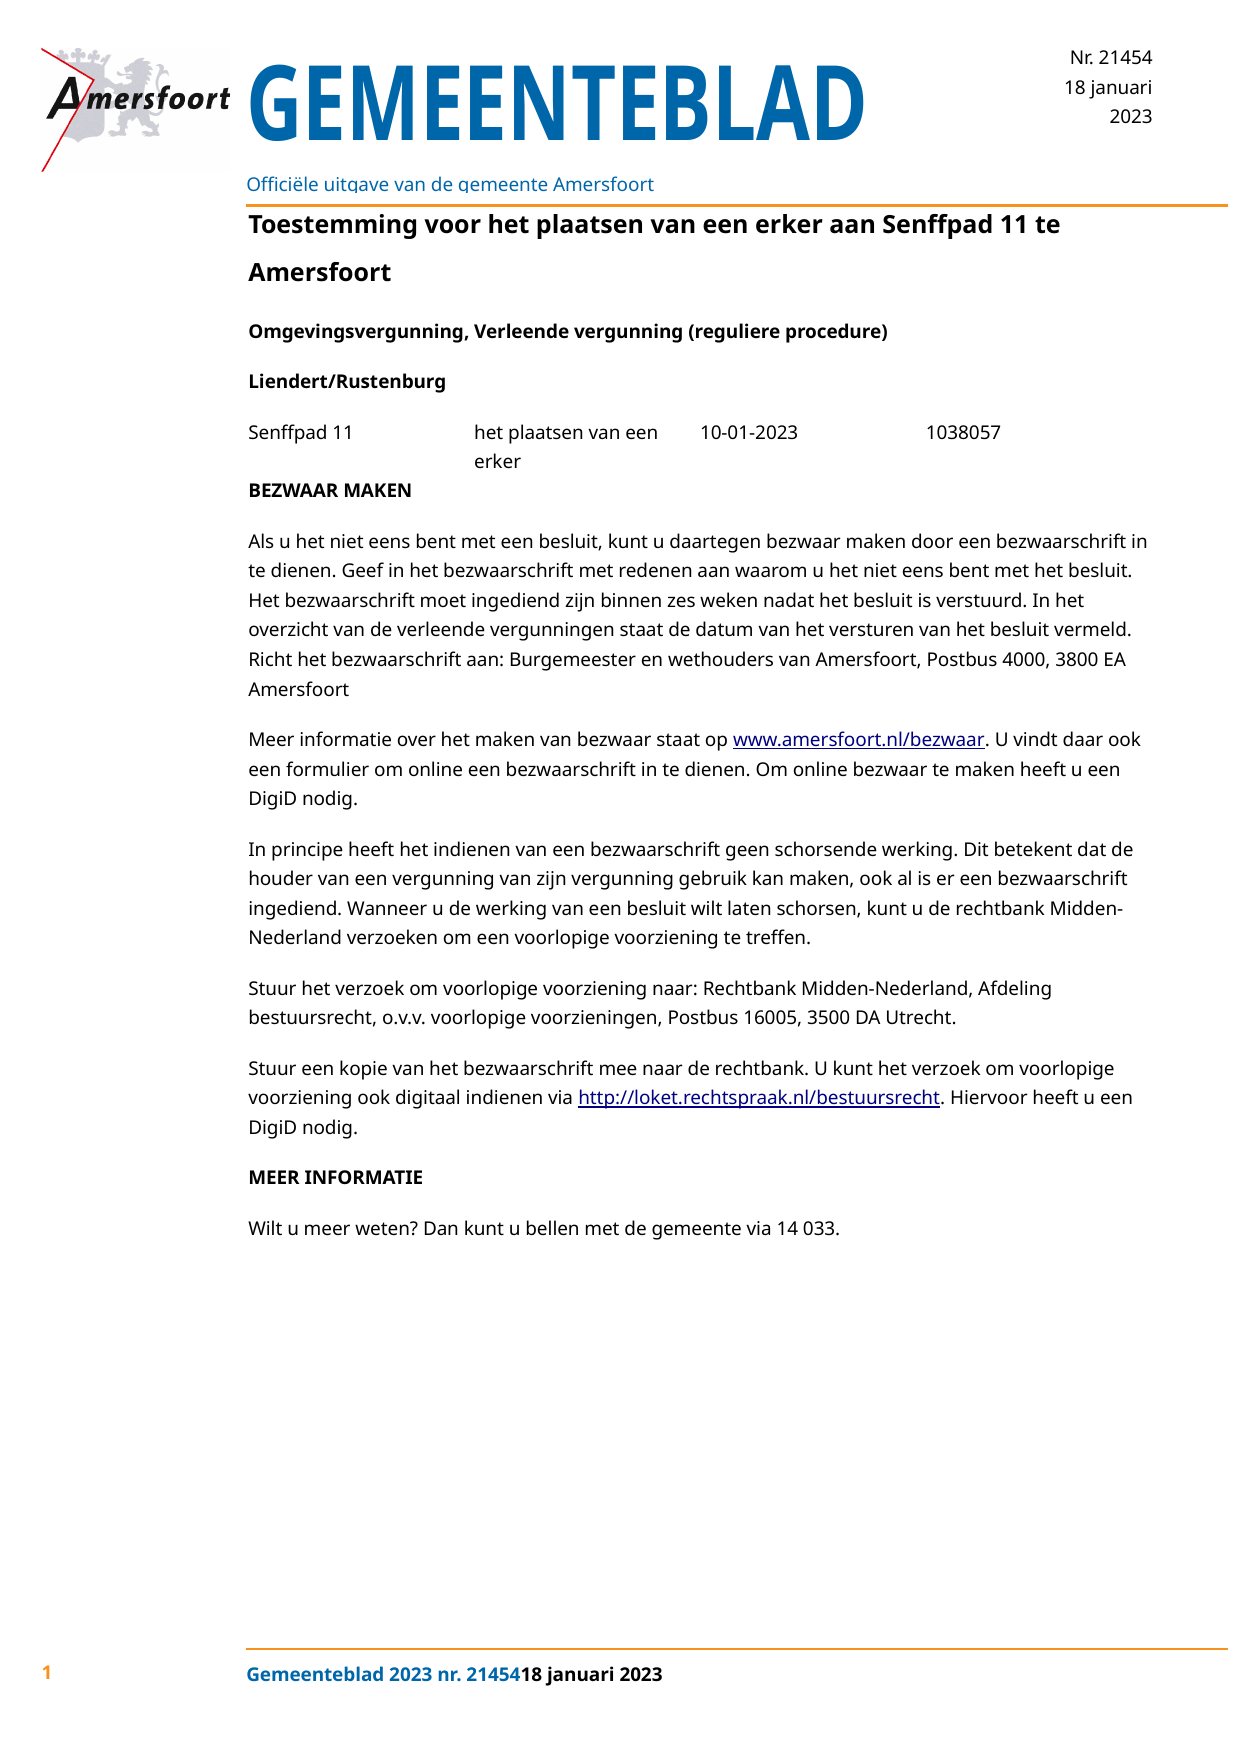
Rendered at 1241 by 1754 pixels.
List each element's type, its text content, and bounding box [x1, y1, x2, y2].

table_header Senffpad 11 [248, 419, 474, 474]
text Toestemming voor het plaatsen van een erker aan Senffpad 11 te Amersfoort [248, 207, 1152, 288]
text MEER INFORMATIE [248, 1164, 1152, 1190]
text In principe heeft het indienen van een bezwaarschrift geen schorsende werking. Dit betekent dat de houder van een vergunning van zijn vergunning gebruik kan maken, ook al is er een bezwaarschrift ingediend. Wanneer u de werking van een besluit wilt laten schorsen, kunt u de rechtbank Midden-Nederland verzoeken om een voorlopige voorziening te treffen. [248, 836, 1152, 950]
text Omgevingsvergunning, Verleende vergunning (reguliere procedure) [248, 318, 1152, 344]
text BEZWAAR MAKEN [248, 477, 1152, 503]
text Liendert/Rustenburg [248, 368, 1152, 394]
text Meer informatie over het maken van bezwaar staat op www.amersfoort.nl/bezwaar. U vindt daar ook een formulier om online een bezwaarschrift in te dienen. Om online bezwaar te maken heeft u een DigiD nodig. [248, 726, 1152, 811]
table_header 10-01-2023 [700, 419, 926, 474]
text Als u het niet eens bent met een besluit, kunt u daartegen bezwaar maken door een bezwaarschrift in te dienen. Geef in het bezwaarschrift met redenen aan waarom u het niet eens bent met het besluit. Het bezwaarschrift moet ingediend zijn binnen zes weken nadat het besluit is verstuurd. In het overzicht van de verleende vergunningen staat de datum van het versturen van het besluit vermeld. Richt het bezwaarschrift aan: Burgemeester en wethouders van Amersfoort, Postbus 4000, 3800 EA Amersfoort [248, 528, 1152, 701]
text Stuur het verzoek om voorlopige voorziening naar: Rechtbank Midden-Nederland, Afdeling bestuursrecht, o.v.v. voorlopige voorzieningen, Postbus 16005, 3500 DA Utrecht. [248, 975, 1152, 1030]
text Stuur een kopie van het bezwaarschrift mee naar de rechtbank. U kunt het verzoek om voorlopige voorziening ook digitaal indienen via http://loket.rechtspraak.nl/bestuursrecht. Hiervoor heeft u een DigiD nodig. [248, 1055, 1152, 1140]
table_header het plaatsen van een erker [474, 419, 700, 474]
picture [41, 47, 231, 172]
text Wilt u meer weten? Dan kunt u bellen met de gemeente via 14 033. [248, 1215, 1152, 1241]
table_header 1038057 [926, 419, 1152, 474]
